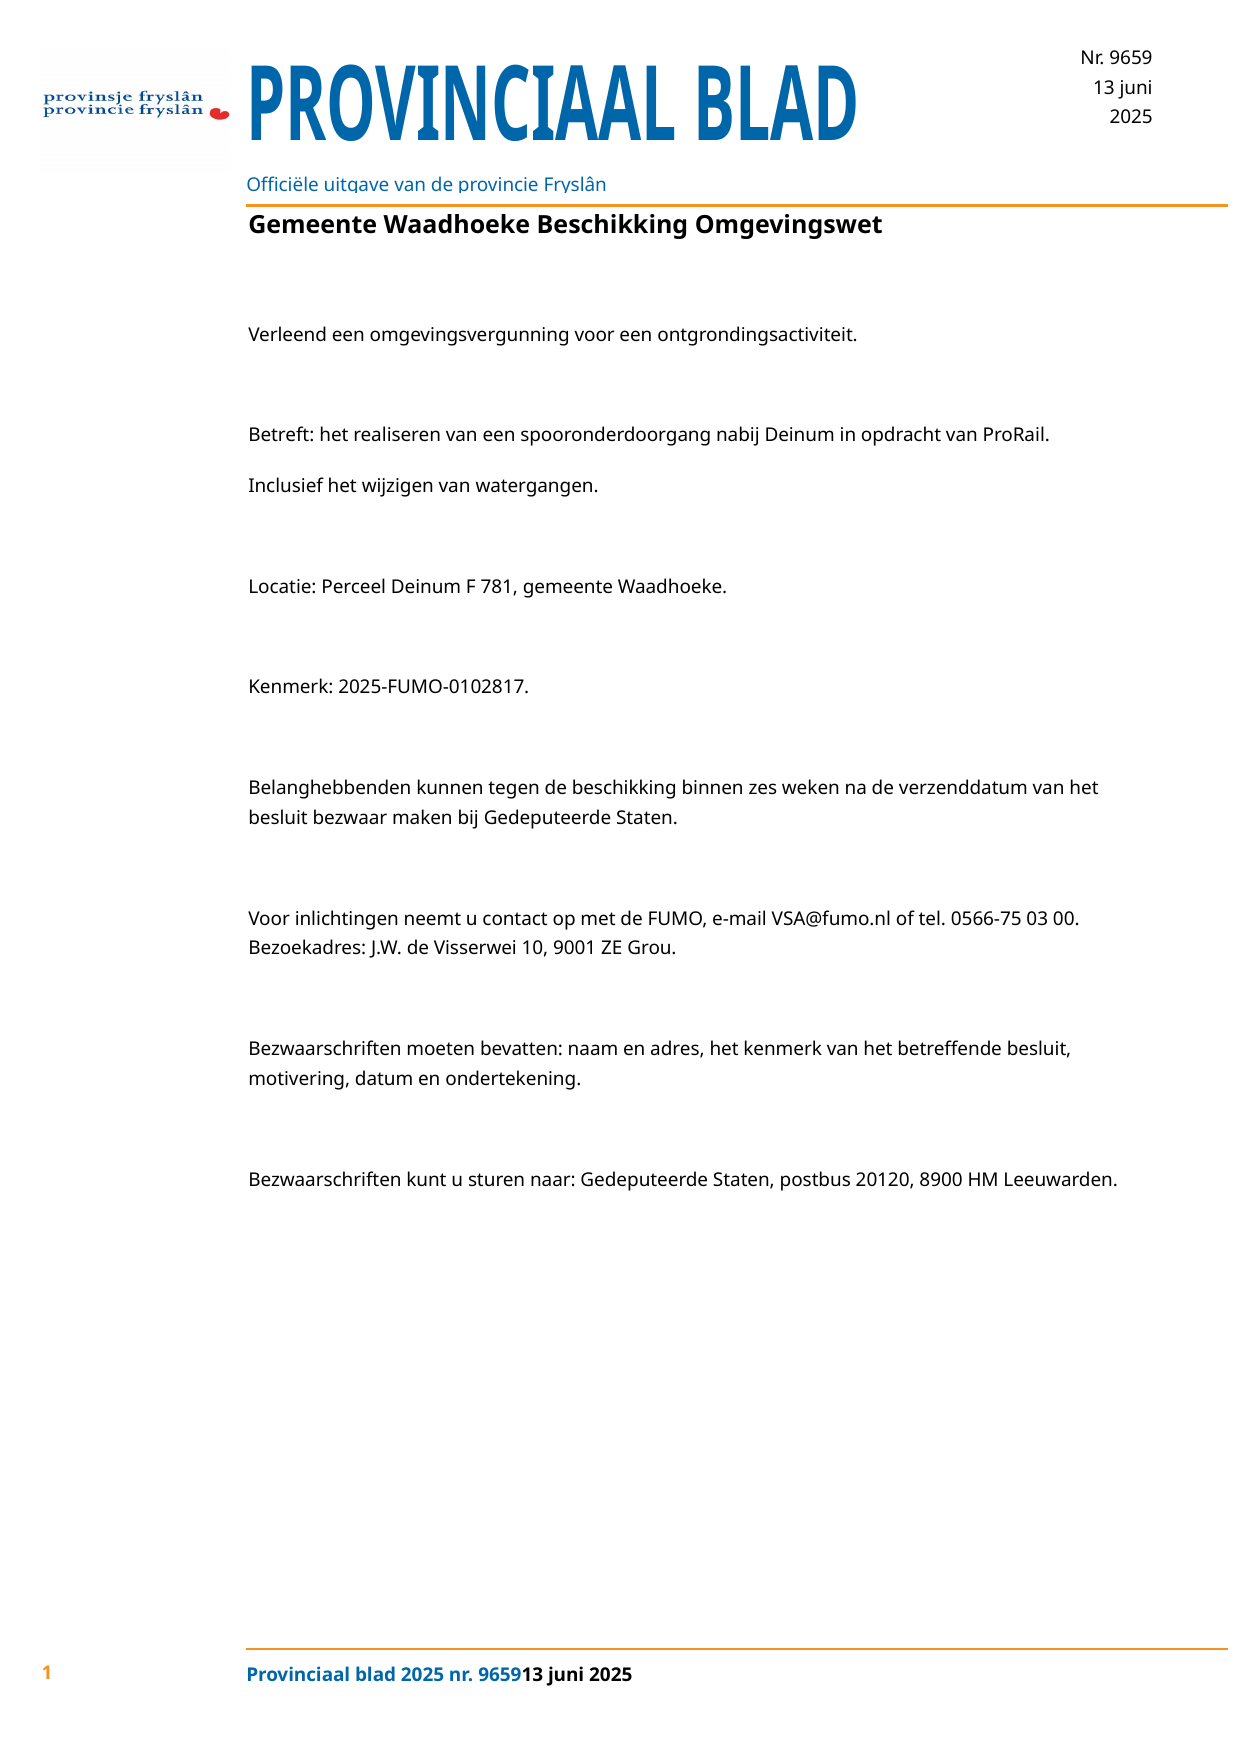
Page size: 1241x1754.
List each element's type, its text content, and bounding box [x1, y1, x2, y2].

text Belanghebbenden kunnen tegen de beschikking binnen zes weken na de verzenddatum van het besluit bezwaar maken bij Gedeputeerde Staten. [248, 774, 1152, 830]
text Betreft: het realiseren van een spooronderdoorgang nabij Deinum in opdracht van ProRail. [248, 422, 1152, 447]
text Gemeente Waadhoeke Beschikking Omgevingswet [248, 207, 1152, 241]
text Bezwaarschriften moeten bevatten: naam en adres, het kenmerk van het betreffende besluit, motivering, datum en ondertekening. [248, 1035, 1152, 1091]
text Inclusief het wijzigen van watergangen. [248, 472, 1152, 498]
picture [41, 47, 231, 172]
text Bezwaarschriften kunt u sturen naar: Gedeputeerde Staten, postbus 20120, 8900 HM Leeuwarden. [248, 1166, 1152, 1191]
text Voor inlichtingen neemt u contact op met de FUMO, e-mail VSA@fumo.nl of tel. 0566-75 03 00. Bezoekadres: J.W. de Visserwei 10, 9001 ZE Grou. [248, 905, 1152, 960]
text Kenmerk: 2025-FUMO-0102817. [248, 674, 1152, 699]
text Locatie: Perceel Deinum F 781, gemeente Waadhoeke. [248, 573, 1152, 598]
text Verleend een omgevingsvergunning voor een ontgrondingsactiviteit. [248, 321, 1152, 346]
